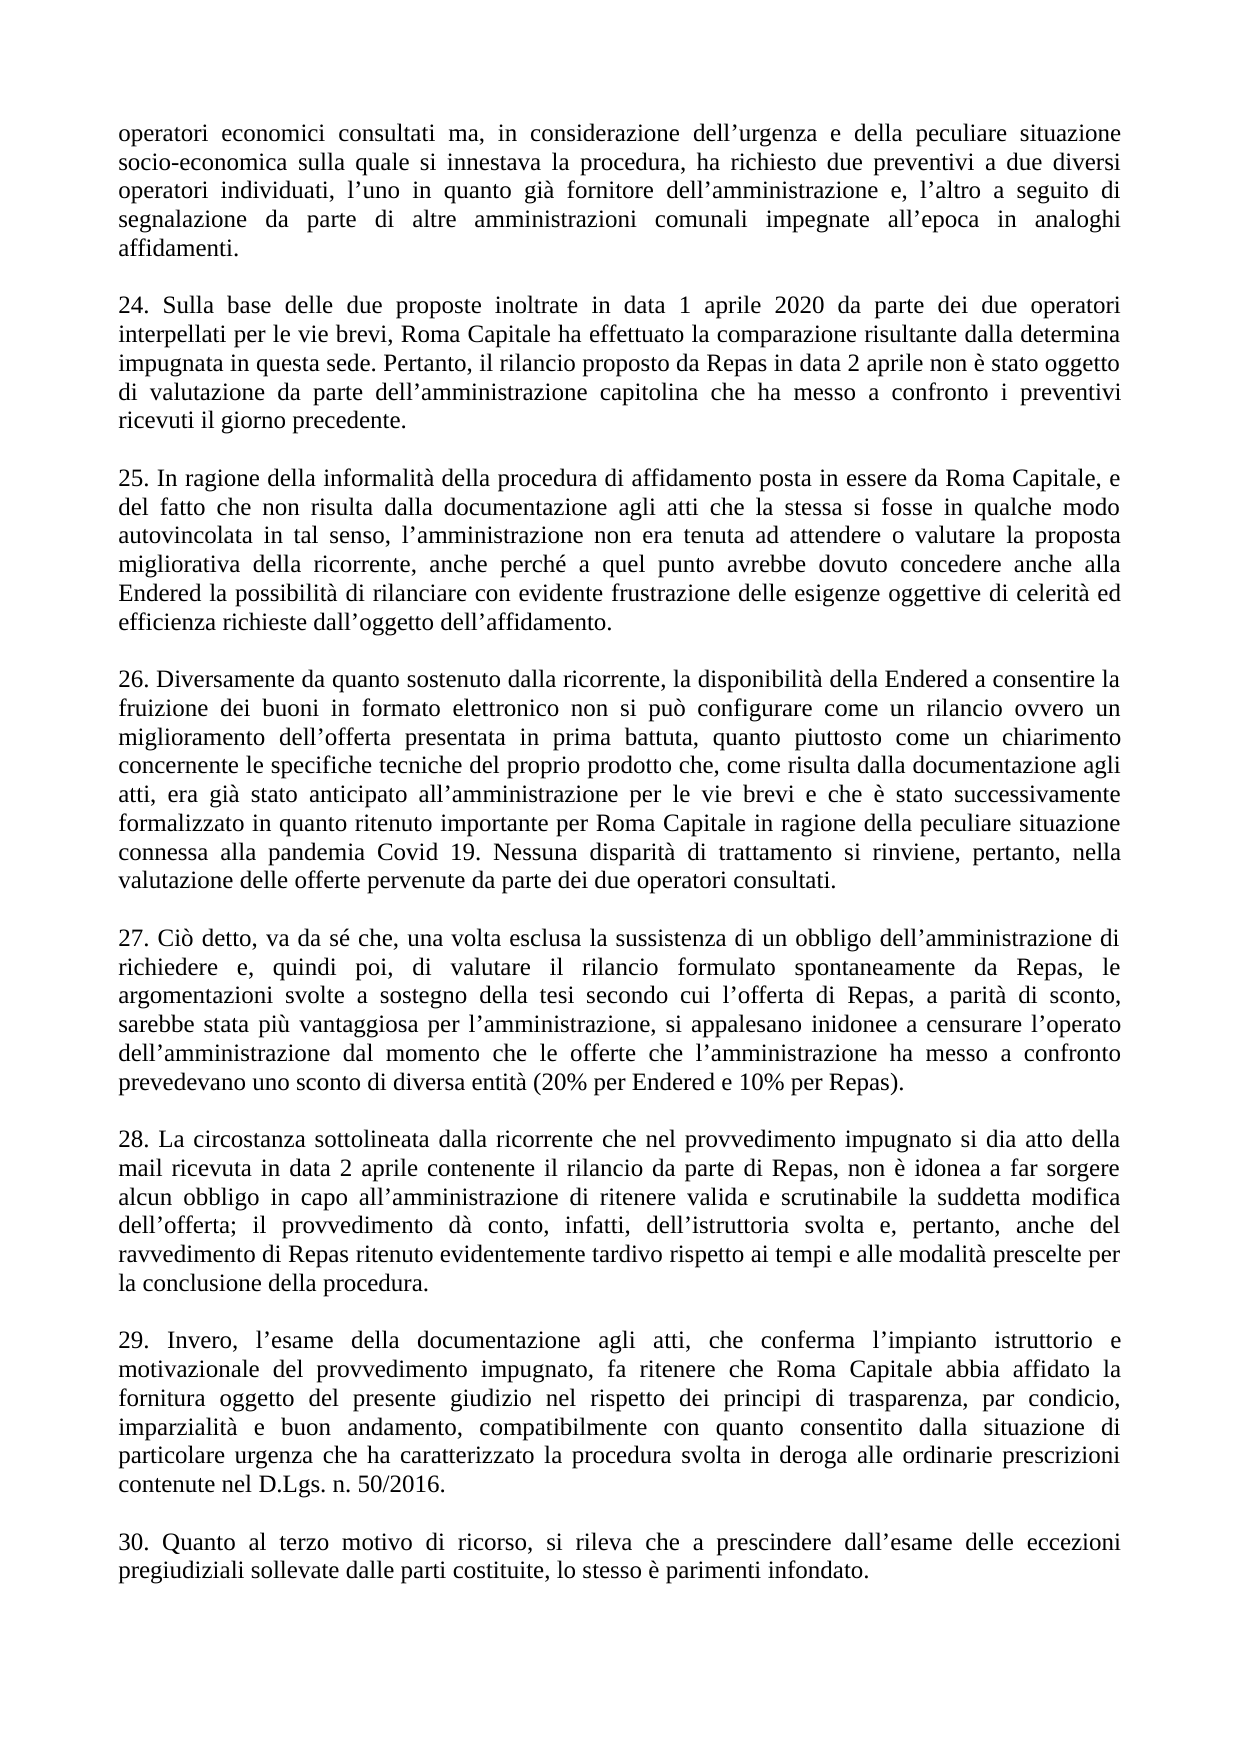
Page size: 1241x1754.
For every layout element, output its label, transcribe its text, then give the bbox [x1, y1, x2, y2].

text 25. In ragione della informalità della procedura di affidamento posta in essere da Roma Capitale, e del fatto che non risulta dalla documentazione agli atti che la stessa si fosse in qualche modo autovincolata in tal senso, l’amministrazione non era tenuta ad attendere o valutare la proposta migliorativa della ricorrente, anche perché a quel punto avrebbe dovuto concedere anche alla Endered la possibilità di rilanciare con evidente frustrazione delle esigenze oggettive di celerità ed efficienza richieste dall’oggetto dell’affidamento. [118, 463, 1122, 636]
text 30. Quanto al terzo motivo di ricorso, si rileva che a prescindere dall’esame delle eccezioni pregiudiziali sollevate dalle parti costituite, lo stesso è parimenti infondato. [118, 1527, 1122, 1584]
text 28. La circostanza sottolineata dalla ricorrente che nel provvedimento impugnato si dia atto della mail ricevuta in data 2 aprile contenente il rilancio da parte di Repas, non è idonea a far sorgere alcun obbligo in capo all’amministrazione di ritenere valida e scrutinabile la suddetta modifica dell’offerta; il provvedimento dà conto, infatti, dell’istruttoria svolta e, pertanto, anche del ravvedimento di Repas ritenuto evidentemente tardivo rispetto ai tempi e alle modalità prescelte per la conclusione della procedura. [118, 1124, 1122, 1297]
text operatori economici consultati ma, in considerazione dell’urgenza e della peculiare situazione socio-economica sulla quale si innestava la procedura, ha richiesto due preventivi a due diversi operatori individuati, l’uno in quanto già fornitore dell’amministrazione e, l’altro a seguito di segnalazione da parte di altre amministrazioni comunali impegnate all’epoca in analoghi affidamenti. [118, 118, 1122, 262]
text 26. Diversamente da quanto sostenuto dalla ricorrente, la disponibilità della Endered a consentire la fruizione dei buoni in formato elettronico non si può configurare come un rilancio ovvero un miglioramento dell’offerta presentata in prima battuta, quanto piuttosto come un chiarimento concernente le specifiche tecniche del proprio prodotto che, come risulta dalla documentazione agli atti, era già stato anticipato all’amministrazione per le vie brevi e che è stato successivamente formalizzato in quanto ritenuto importante per Roma Capitale in ragione della peculiare situazione connessa alla pandemia Covid 19. Nessuna disparità di trattamento si rinviene, pertanto, nella valutazione delle offerte pervenute da parte dei due operatori consultati. [118, 664, 1122, 894]
text 24. Sulla base delle due proposte inoltrate in data 1 aprile 2020 da parte dei due operatori interpellati per le vie brevi, Roma Capitale ha effettuato la comparazione risultante dalla determina impugnata in questa sede. Pertanto, il rilancio proposto da Repas in data 2 aprile non è stato oggetto di valutazione da parte dell’amministrazione capitolina che ha messo a confronto i preventivi ricevuti il giorno precedente. [118, 291, 1122, 434]
text 27. Ciò detto, va da sé che, una volta esclusa la sussistenza di un obbligo dell’amministrazione di richiedere e, quindi poi, di valutare il rilancio formulato spontaneamente da Repas, le argomentazioni svolte a sostegno della tesi secondo cui l’offerta di Repas, a parità di sconto, sarebbe stata più vantaggiosa per l’amministrazione, si appalesano inidonee a censurare l’operato dell’amministrazione dal momento che le offerte che l’amministrazione ha messo a confronto prevedevano uno sconto di diversa entità (20% per Endered e 10% per Repas). [118, 923, 1122, 1096]
text 29. Invero, l’esame della documentazione agli atti, che conferma l’impianto istruttorio e motivazionale del provvedimento impugnato, fa ritenere che Roma Capitale abbia affidato la fornitura oggetto del presente giudizio nel rispetto dei principi di trasparenza, par condicio, imparzialità e buon andamento, compatibilmente con quanto consentito dalla situazione di particolare urgenza che ha caratterizzato la procedura svolta in deroga alle ordinarie prescrizioni contenute nel D.Lgs. n. 50/2016. [118, 1326, 1122, 1498]
